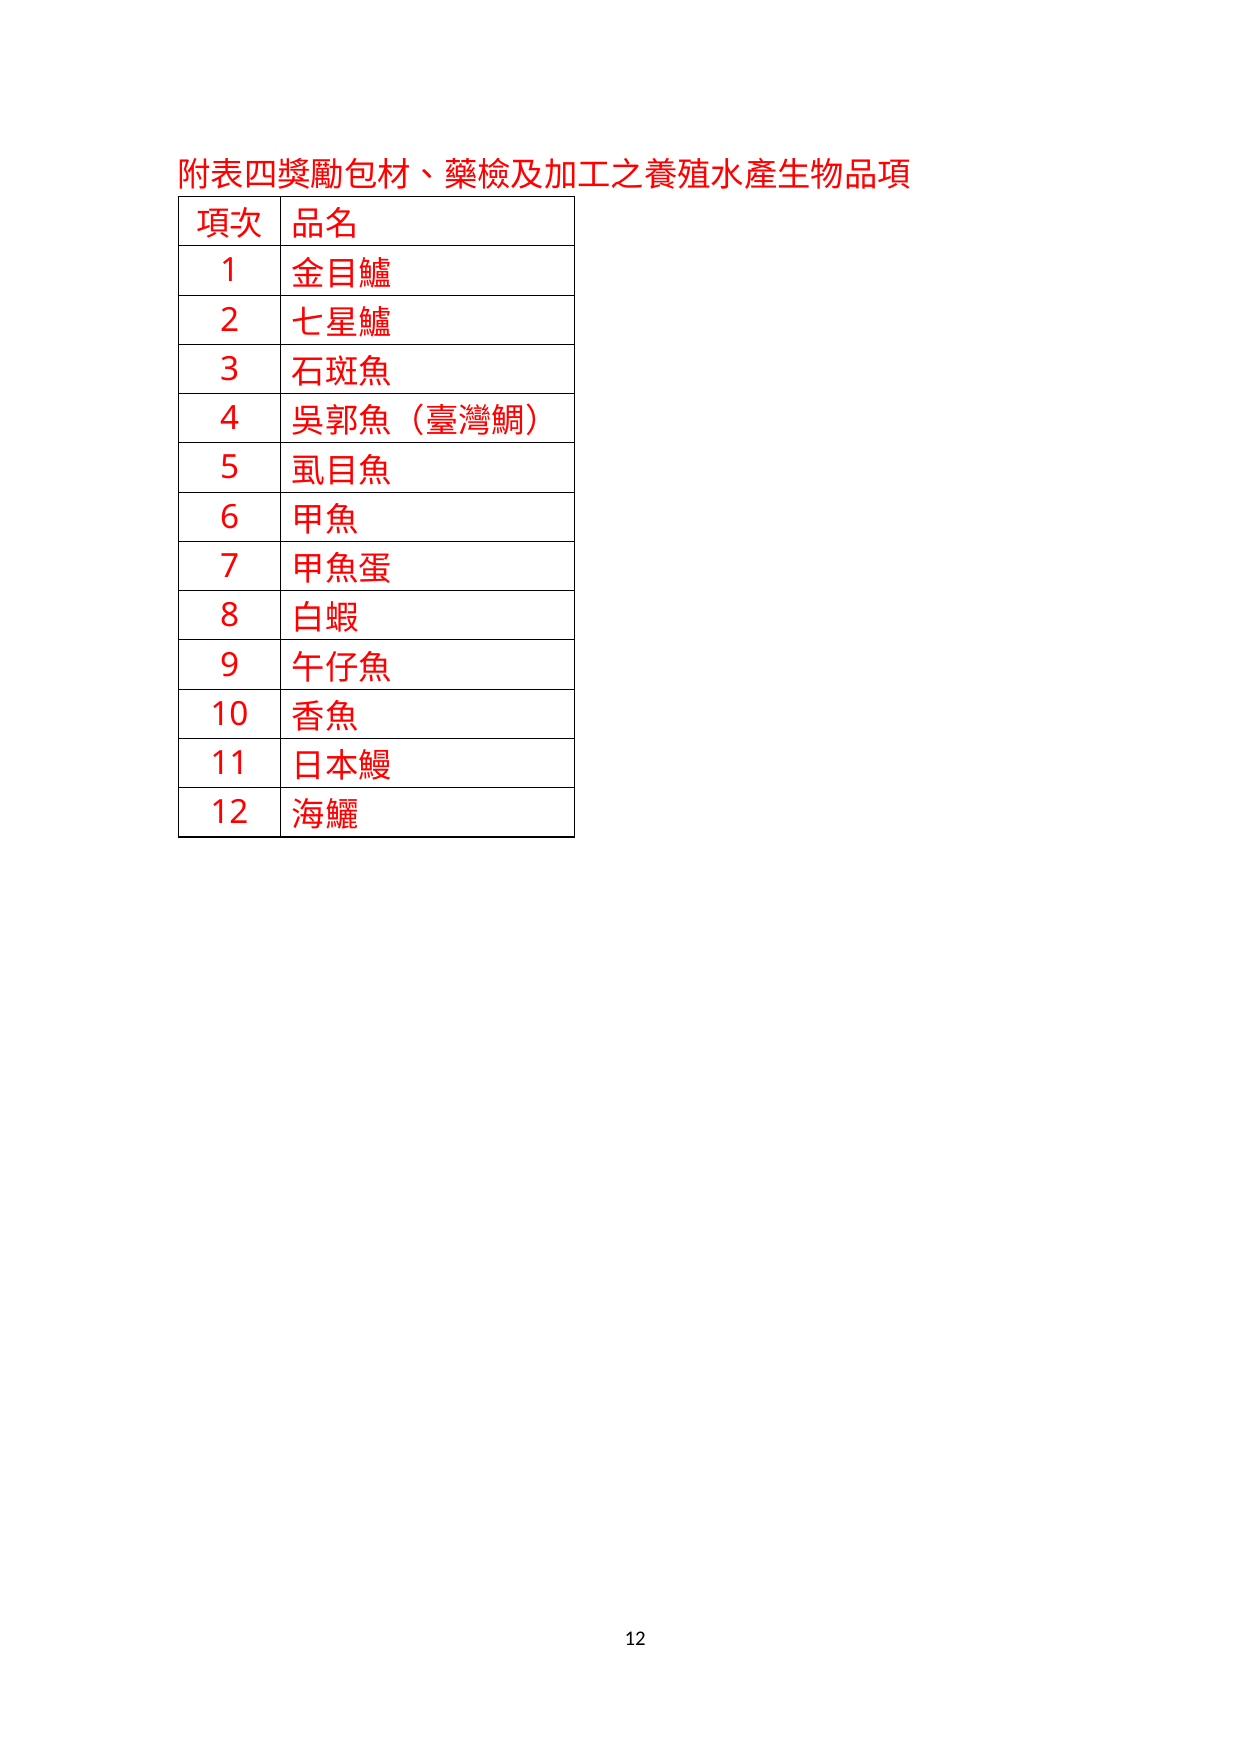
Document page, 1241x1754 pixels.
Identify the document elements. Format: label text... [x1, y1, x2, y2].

table_cell 6 [179, 493, 280, 541]
table_header 品名 [281, 197, 574, 245]
table_cell 白蝦 [281, 591, 574, 639]
table_cell 4 [179, 394, 280, 442]
table_cell 12 [179, 788, 280, 836]
table_cell 虱目魚 [281, 443, 574, 492]
table_cell 甲魚 [281, 493, 574, 541]
table_cell 10 [179, 690, 280, 738]
table_cell 日本鰻 [281, 739, 574, 787]
table_cell 午仔魚 [281, 640, 574, 689]
table_cell 9 [179, 640, 280, 689]
table_cell 海鱺 [281, 788, 574, 836]
table_cell 8 [179, 591, 280, 639]
table_cell 7 [179, 542, 280, 590]
table_cell 甲魚蛋 [281, 542, 574, 590]
table_cell 香魚 [281, 690, 574, 738]
table_cell 3 [179, 345, 280, 393]
text 附表四獎勵包材、藥檢及加工之養殖水產生物品項 [177, 148, 1092, 196]
table_cell 吳郭魚（臺灣鯛） [281, 394, 574, 442]
table_cell 5 [179, 443, 280, 492]
table_header [177, 196, 591, 883]
table_cell 2 [179, 296, 280, 344]
table_cell 石斑魚 [281, 345, 574, 393]
table_cell 1 [179, 246, 280, 294]
table_header 項次 [179, 197, 280, 245]
table_cell 金目鱸 [281, 246, 574, 294]
table_cell 七星鱸 [281, 296, 574, 344]
table_cell 11 [179, 739, 280, 787]
